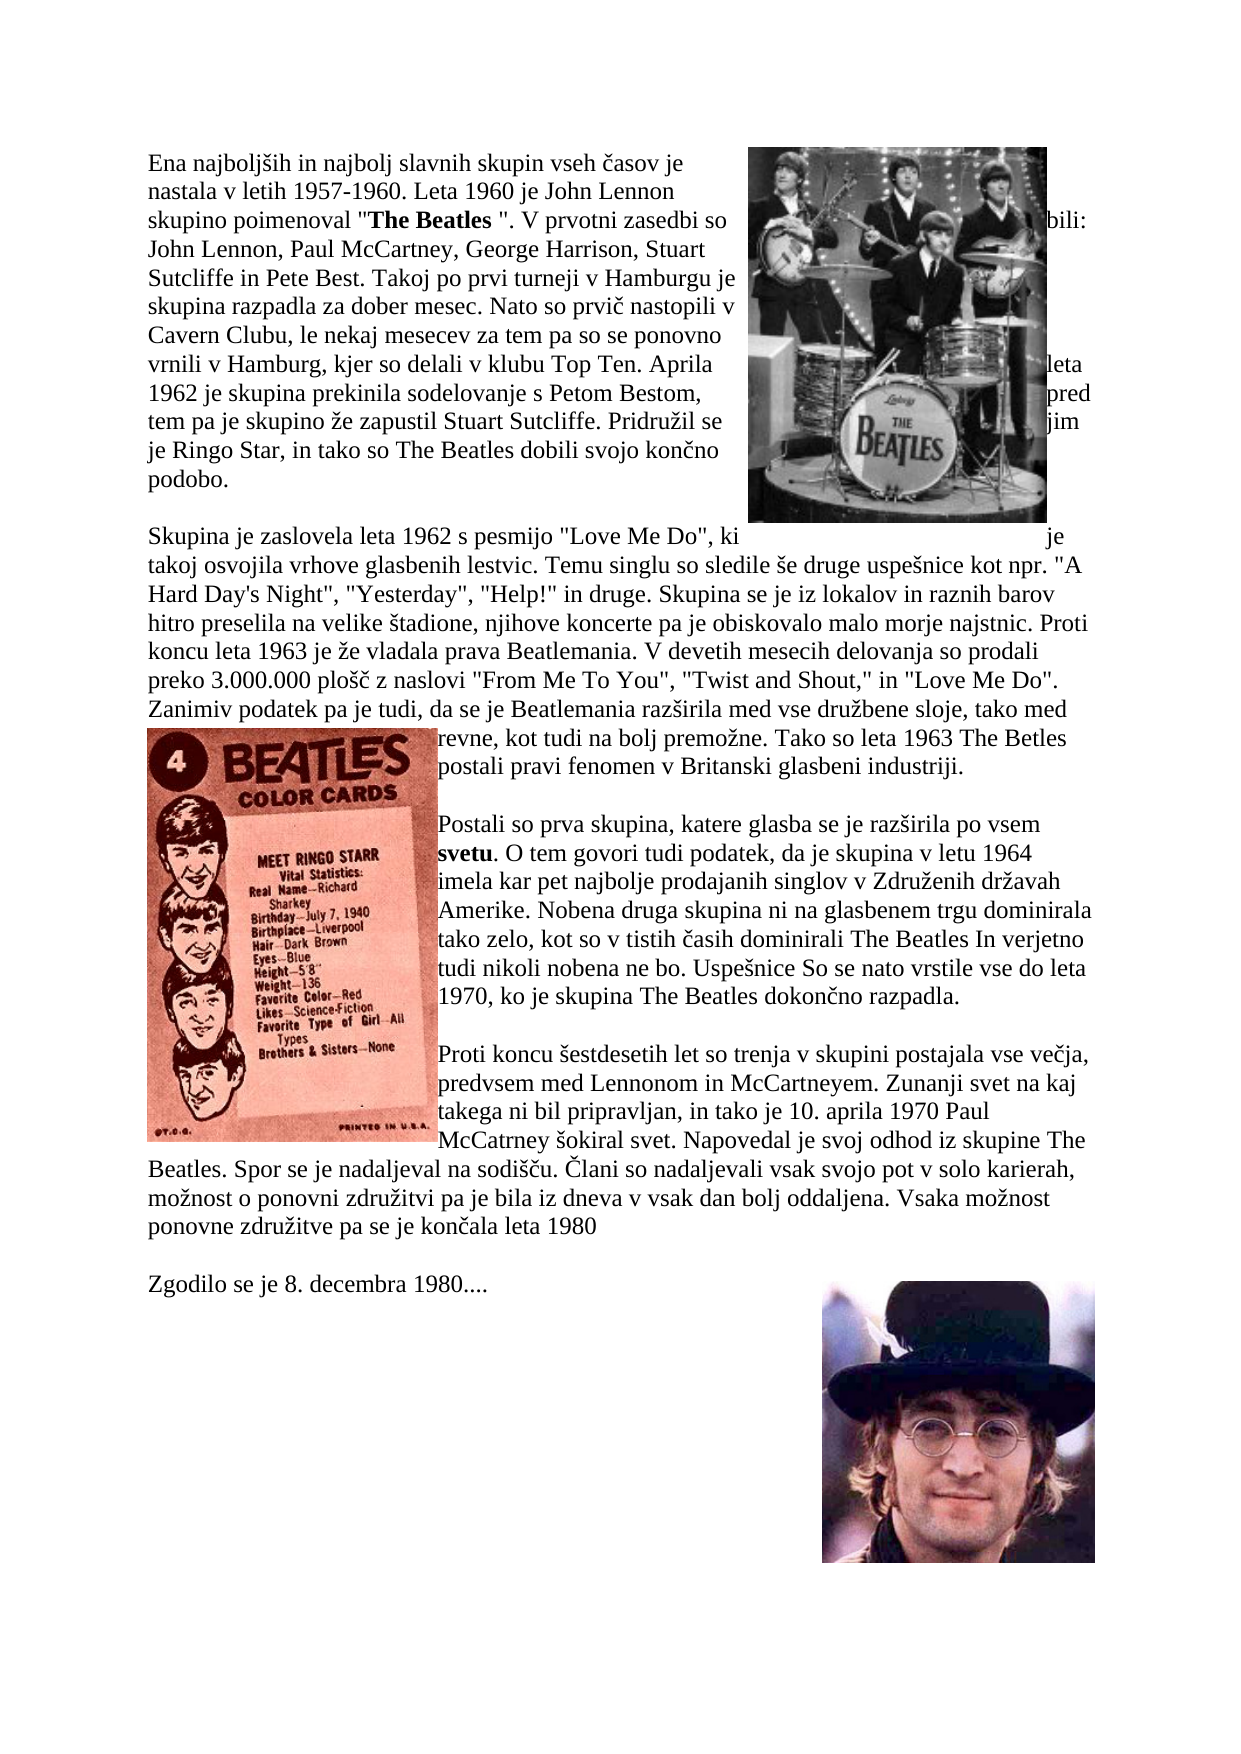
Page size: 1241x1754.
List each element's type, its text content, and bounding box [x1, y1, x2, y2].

picture [147, 728, 438, 1142]
picture [822, 1281, 1095, 1563]
text Ena najboljših in najbolj slavnih skupin vseh časov je nastala v letih 1957-1960. Leta 1960 je John Lennon skupino poimenoval "The Beatles ". V prvotni zasedbi so bili: John Lennon, Paul McCartney, George Harrison, Stuart Sutcliffe in Pete Best. Takoj po prvi turneji v Hamburgu je skupina razpadla za dober mesec. Nato so prvič nastopili v Cavern Clubu, le nekaj mesecev za tem pa so se ponovno vrnili v Hamburg, kjer so delali v klubu Top Ten. Aprila leta 1962 je skupina prekinila sodelovanje s Petom Bestom, pred tem pa je skupino že zapustil Stuart Sutcliffe. Pridružil se jim je Ringo Star, in tako so The Beatles dobili svojo končno podobo. Skupina je zaslovela leta 1962 s pesmijo "Love Me Do", ki je takoj osvojila vrhove glasbenih lestvic. Temu singlu so sledile še druge uspešnice kot npr. "A Hard Day's Night", "Yesterday", "Help!" in druge. Skupina se je iz lokalov in raznih barov hitro preselila na velike štadione, njihove koncerte pa je obiskovalo malo morje najstnic. Proti koncu leta 1963 je že vladala prava Beatlemania. V devetih mesecih delovanja so prodali preko 3.000.000 plošč z naslovi "From Me To You", "Twist and Shout," in "Love Me Do". Zanimiv podatek pa je tudi, da se je Beatlemania razširila med vse družbene sloje, tako med revne, kot tudi na bolj premožne. Tako so leta 1963 The Betles postali pravi fenomen v Britanski glasbeni industriji. Postali so prva skupina, katere glasba se je razširila po vsem svetu. O tem govori tudi podatek, da je skupina v letu 1964 imela kar pet najbolje prodajanih singlov v Združenih državah Amerike. Nobena druga skupina ni na glasbenem trgu dominirala tako zelo, kot so v tistih časih dominirali The Beatles In verjetno tudi nikoli nobena ne bo. Uspešnice So se nato vrstile vse do leta 1970, ko je skupina The Beatles dokončno razpadla. Proti koncu šestdesetih let so trenja v skupini postajala vse večja, predvsem med Lennonom in McCartneyem. Zunanji svet na kaj takega ni bil pripravljan, in tako je 10. aprila 1970 Paul McCatrney šokiral svet. Napovedal je svoj odhod iz skupine The Beatles. Spor se je nadaljeval na sodišču. Člani so nadaljevali vsak svojo pot v solo karierah, možnost o ponovni združitvi pa je bila iz dneva v vsak dan bolj oddaljena. Vsaka možnost ponovne združitve pa se je končala leta 1980 [148, 148, 1093, 1240]
picture [748, 147, 1047, 523]
text Zgodilo se je 8. decembra 1980.... [148, 1269, 1093, 1298]
